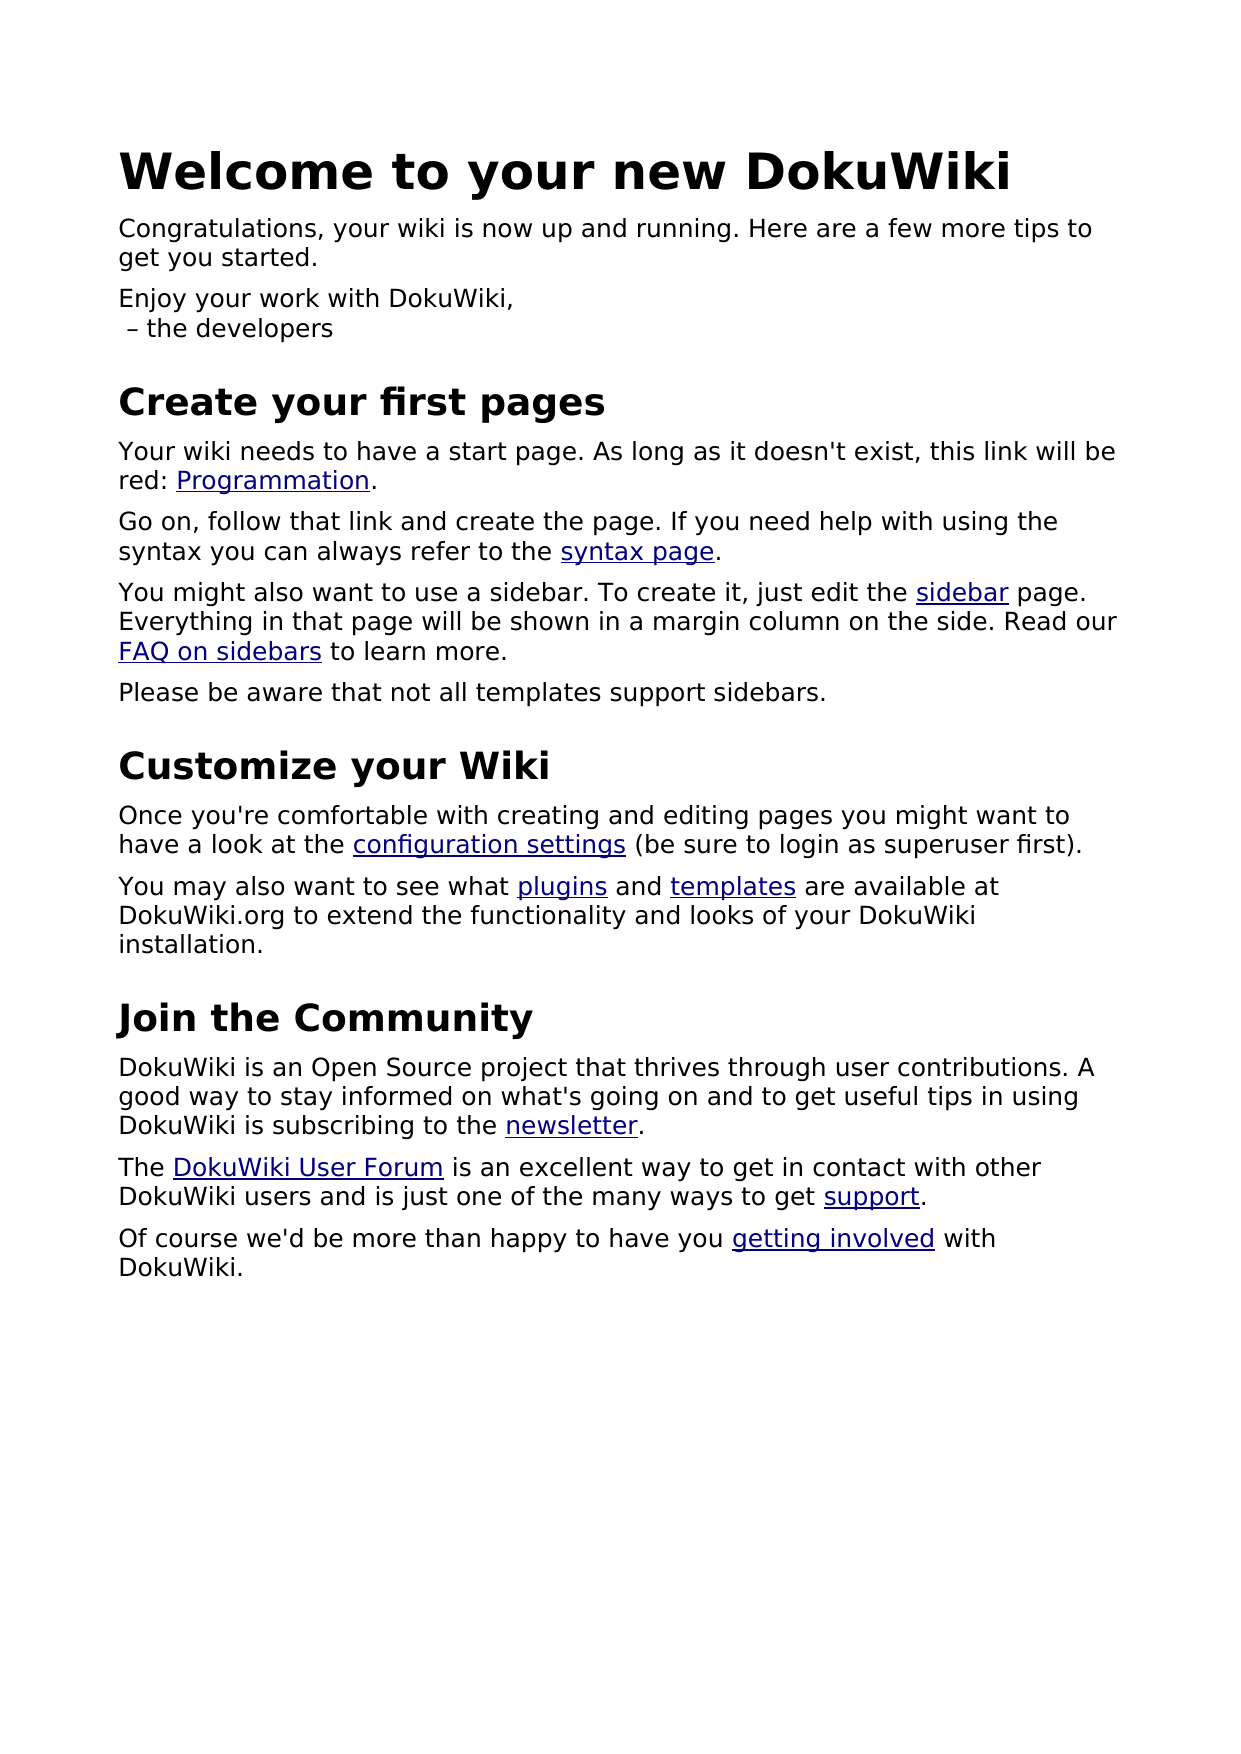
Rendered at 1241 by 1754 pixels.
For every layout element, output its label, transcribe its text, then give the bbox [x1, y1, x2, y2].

subtitle Customize your Wiki [118, 745, 1122, 789]
text You may also want to see what plugins and templates are available at DokuWiki.org to extend the functionality and looks of your DokuWiki installation. [118, 872, 1122, 959]
text DokuWiki is an Open Source project that thrives through user contributions. A good way to stay informed on what's going on and to get useful tips in using DokuWiki is subscribing to the newsletter. [118, 1053, 1122, 1141]
text Go on, follow that link and create the page. If you need help with using the syntax you can always refer to the syntax page. [118, 507, 1122, 566]
text Enjoy your work with DokuWiki, – the developers [118, 285, 1122, 343]
text Your wiki needs to have a start page. As long as it doesn't exist, this link will be red: Programmation. [118, 437, 1122, 495]
subtitle Join the Community [118, 997, 1122, 1041]
subtitle Welcome to your new DokuWiki [118, 143, 1122, 201]
text You might also want to use a sidebar. To create it, just edit the sidebar page. Everything in that page will be shown in a margin column on the side. Read our FAQ on sidebars to learn more. [118, 578, 1122, 666]
text Of course we'd be more than happy to have you getting involved with DokuWiki. [118, 1224, 1122, 1282]
text The DokuWiki User Forum is an excellent way to get in contact with other DokuWiki users and is just one of the many ways to get support. [118, 1153, 1122, 1211]
text Once you're comfortable with creating and editing pages you might want to have a look at the configuration settings (be sure to login as superuser first). [118, 801, 1122, 859]
subtitle Create your first pages [118, 381, 1122, 424]
text Congratulations, your wiki is now up and running. Here are a few more tips to get you started. [118, 214, 1122, 272]
text Please be aware that not all templates support sidebars. [118, 678, 1122, 707]
